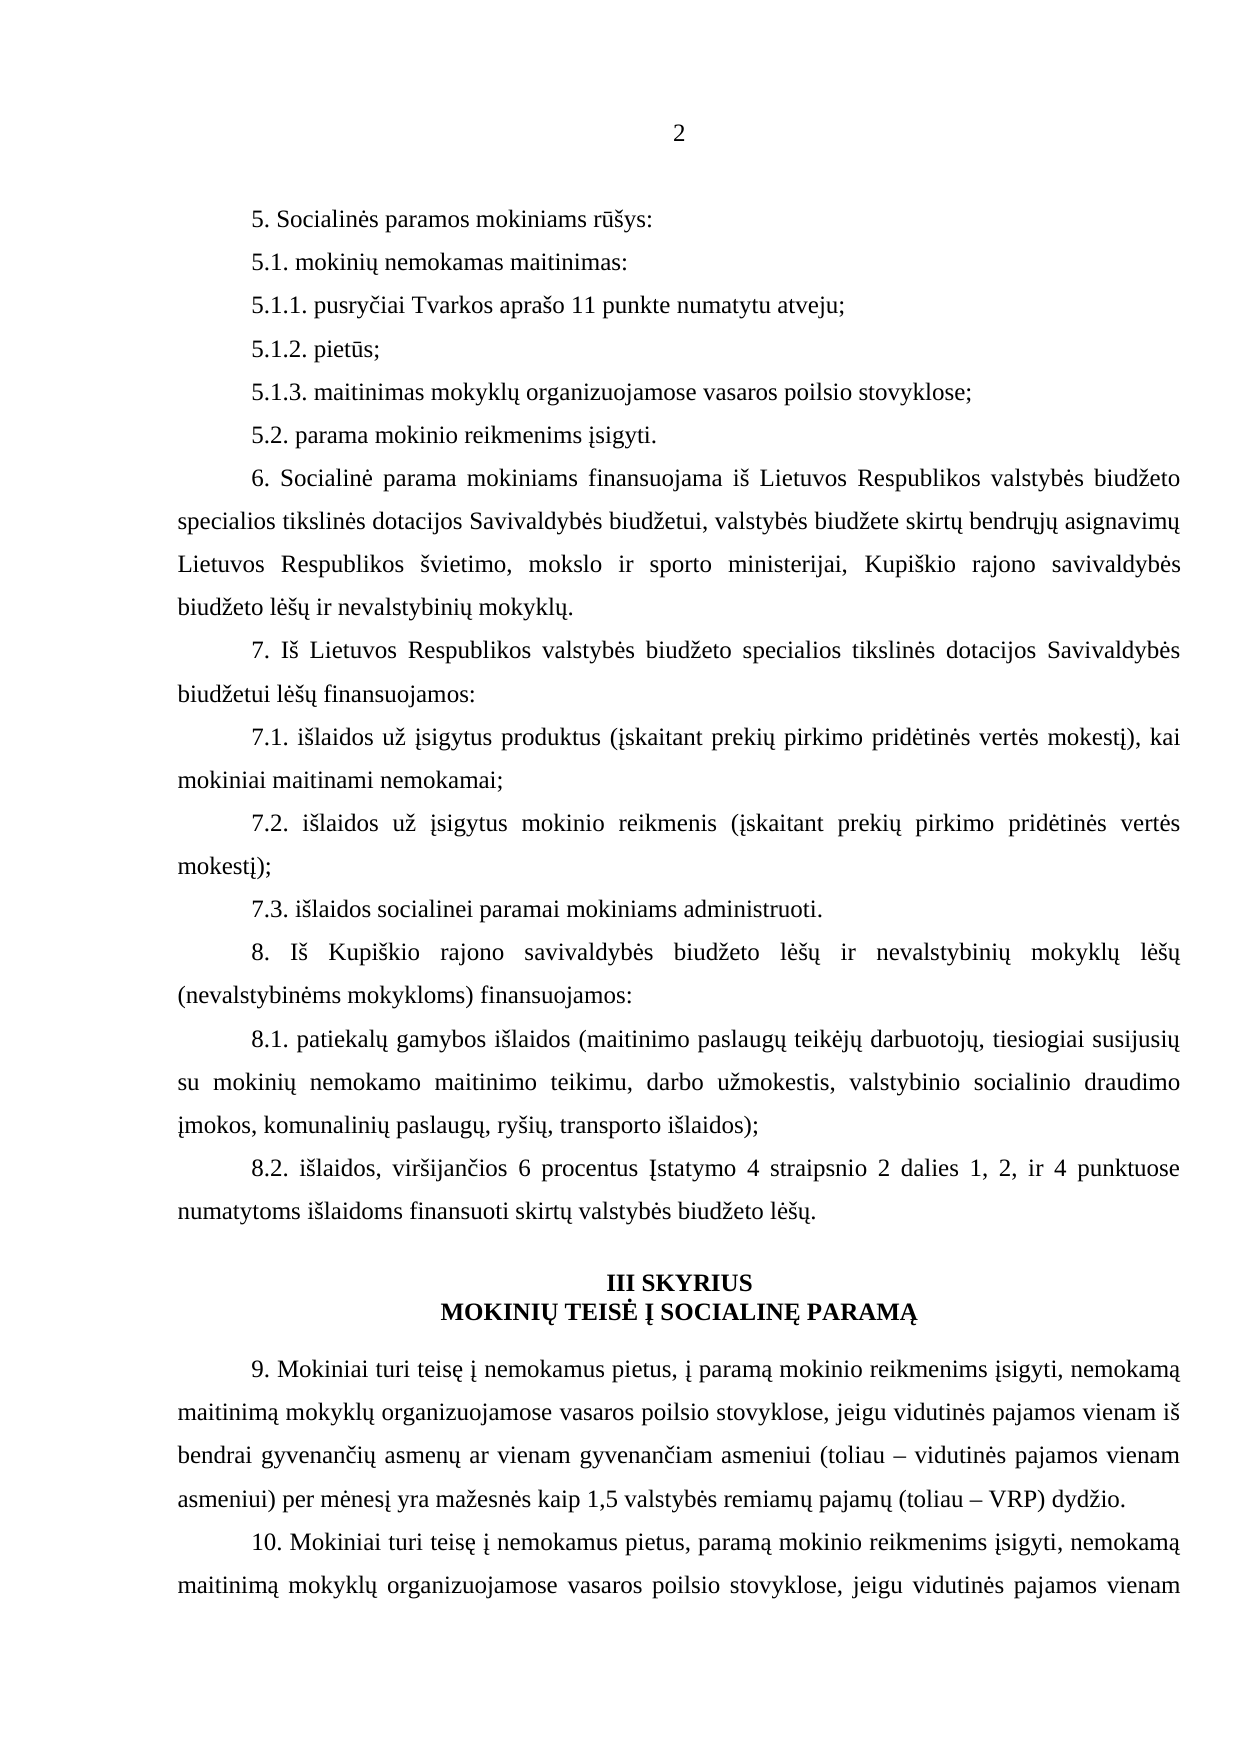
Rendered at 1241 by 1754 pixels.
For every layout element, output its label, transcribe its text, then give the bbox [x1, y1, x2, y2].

text 5. Socialinės paramos mokiniams rūšys: [177, 204, 1181, 233]
text 5.1.2. pietūs; [177, 334, 1181, 362]
text 9. Mokiniai turi teisę į nemokamus pietus, į paramą mokinio reikmenims įsigyti, nemokamą maitinimą mokyklų organizuojamose vasaros poilsio stovyklose, jeigu vidutinės pajamos vienam iš bendrai gyvenančių asmenų ar vienam gyvenančiam asmeniui (toliau – vidutinės pajamos vienam asmeniui) per mėnesį yra mažesnės kaip 1,5 valstybės remiamų pajamų (toliau – VRP) dydžio. [177, 1354, 1181, 1512]
text MOKINIŲ TEISĖ Į SOCIALINĘ PARAMĄ [177, 1297, 1181, 1326]
text 7.2. išlaidos už įsigytus mokinio reikmenis (įskaitant prekių pirkimo pridėtinės vertės mokestį); [177, 808, 1181, 880]
text 7.3. išlaidos socialinei paramai mokiniams administruoti. [177, 894, 1181, 923]
text 7.1. išlaidos už įsigytus produktus (įskaitant prekių pirkimo pridėtinės vertės mokestį), kai mokiniai maitinami nemokamai; [177, 722, 1181, 794]
text 10. Mokiniai turi teisę į nemokamus pietus, paramą mokinio reikmenims įsigyti, nemokamą maitinimą mokyklų organizuojamose vasaros poilsio stovyklose, jeigu vidutinės pajamos vienam [177, 1527, 1181, 1599]
text 5.1.1. pusryčiai Tvarkos aprašo 11 punkte numatytu atveju; [177, 291, 1181, 319]
text 5.1.3. maitinimas mokyklų organizuojamose vasaros poilsio stovyklose; [177, 377, 1181, 406]
text 8.2. išlaidos, viršijančios 6 procentus Įstatymo 4 straipsnio 2 dalies 1, 2, ir 4 punktuose numatytoms išlaidoms finansuoti skirtų valstybės biudžeto lėšų. [177, 1153, 1181, 1225]
text 6. Socialinė parama mokiniams finansuojama iš Lietuvos Respublikos valstybės biudžeto specialios tikslinės dotacijos Savivaldybės biudžetui, valstybės biudžete skirtų bendrųjų asignavimų Lietuvos Respublikos švietimo, mokslo ir sporto ministerijai, Kupiškio rajono savivaldybės biudžeto lėšų ir nevalstybinių mokyklų. [177, 463, 1181, 621]
text 8. Iš Kupiškio rajono savivaldybės biudžeto lėšų ir nevalstybinių mokyklų lėšų (nevalstybinėms mokykloms) finansuojamos: [177, 937, 1181, 1009]
text III SKYRIUS [177, 1268, 1181, 1297]
text 7. Iš Lietuvos Respublikos valstybės biudžeto specialios tikslinės dotacijos Savivaldybės biudžetui lėšų finansuojamos: [177, 636, 1181, 707]
text 5.1. mokinių nemokamas maitinimas: [177, 247, 1181, 276]
text 8.1. patiekalų gamybos išlaidos (maitinimo paslaugų teikėjų darbuotojų, tiesiogiai susijusių su mokinių nemokamo maitinimo teikimu, darbo užmokestis, valstybinio socialinio draudimo įmokos, komunalinių paslaugų, ryšių, transporto išlaidos); [177, 1024, 1181, 1139]
text 5.2. parama mokinio reikmenims įsigyti. [177, 420, 1181, 449]
